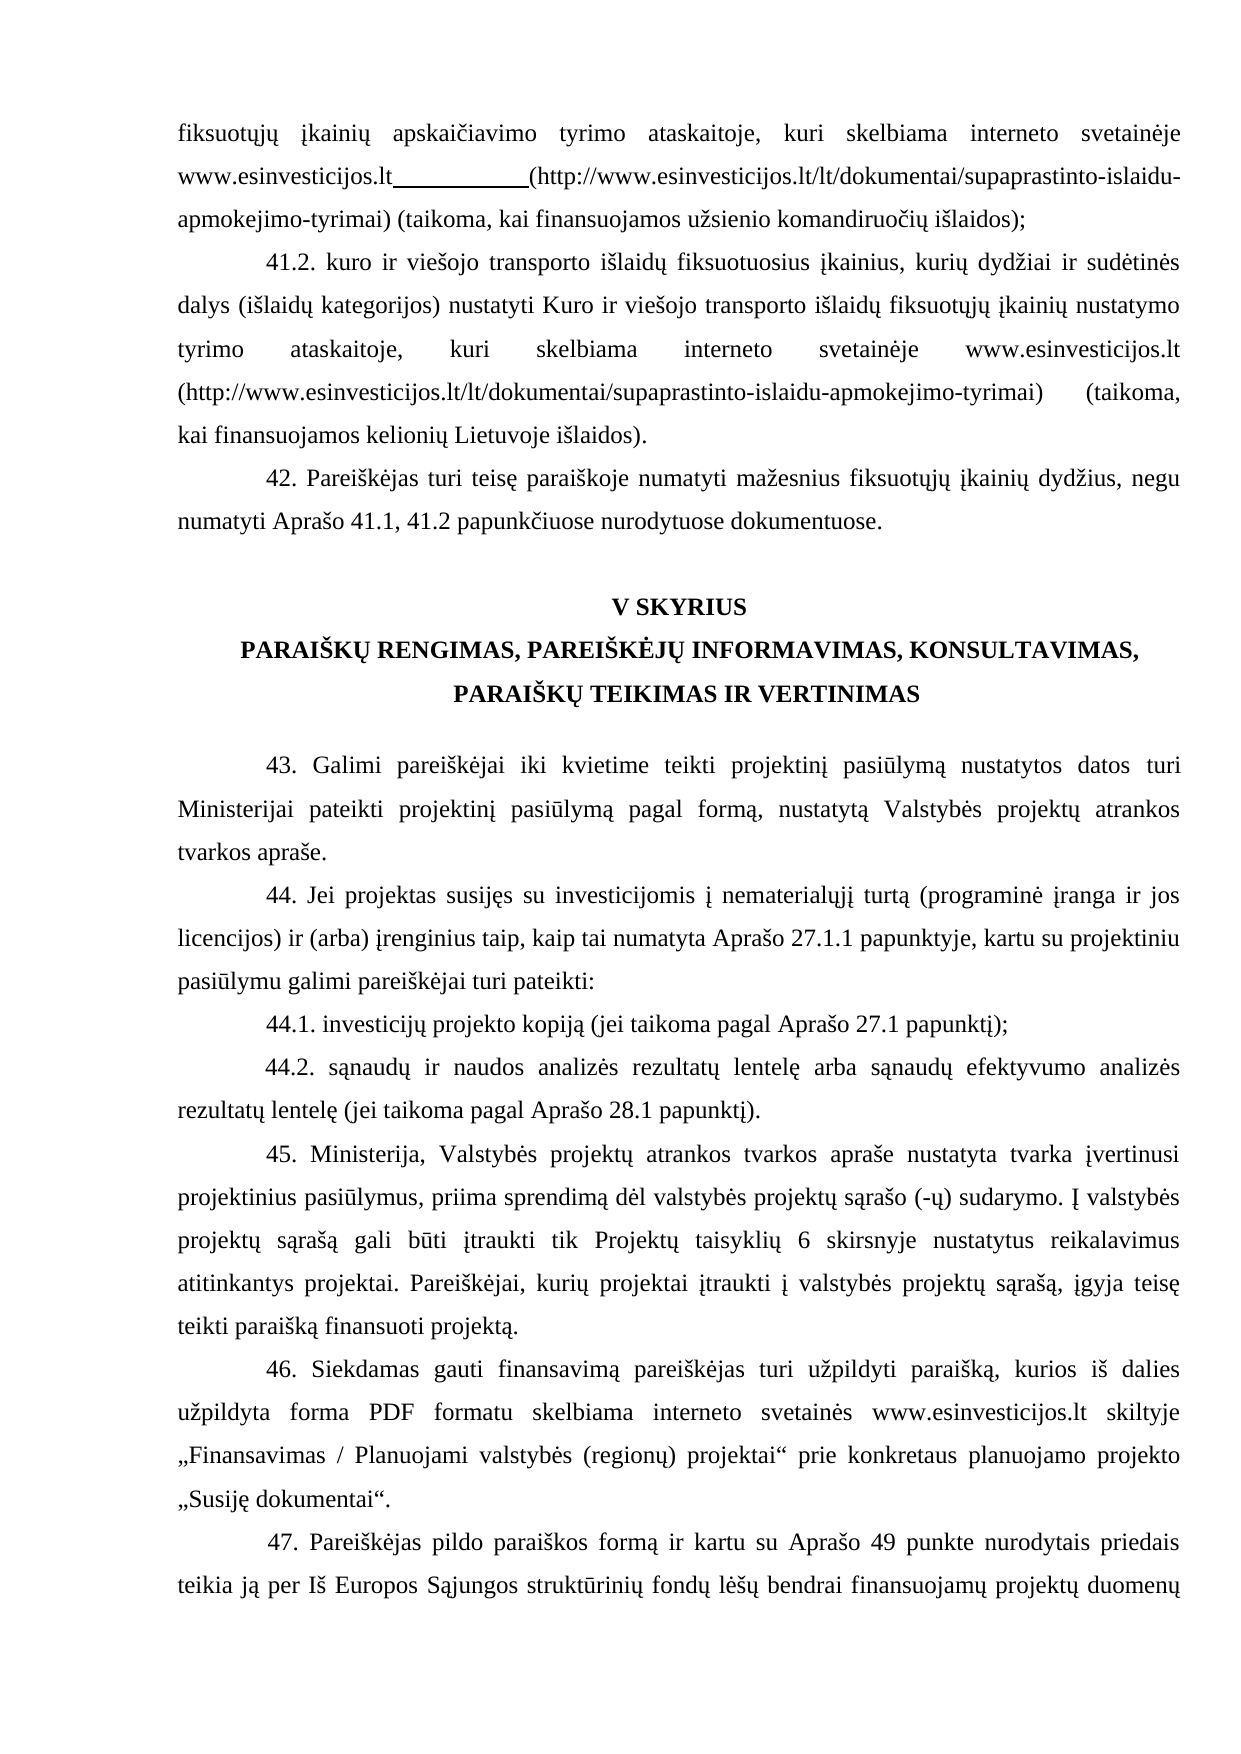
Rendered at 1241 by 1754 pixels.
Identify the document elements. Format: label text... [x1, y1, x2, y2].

text 44. Jei projektas susijęs su investicijomis į nematerialųjį turtą (programinė įranga ir jos licencijos) ir (arba) įrenginius taip, kaip tai numatyta Aprašo 27.1.1 papunktyje, kartu su projektiniu pasiūlymu galimi pareiškėjai turi pateikti: [177, 880, 1181, 995]
text 45. Ministerija, Valstybės projektų atrankos tvarkos apraše nustatyta tvarka įvertinusi projektinius pasiūlymus, priima sprendimą dėl valstybės projektų sąrašo (-ų) sudarymo. Į valstybės projektų sąrašą gali būti įtraukti tik Projektų taisyklių 6 skirsnyje nustatytus reikalavimus atitinkantys projektai. Pareiškėjai, kurių projektai įtraukti į valstybės projektų sąrašą, įgyja teisę teikti paraišką finansuoti projektą. [177, 1139, 1181, 1340]
text 44.2. sąnaudų ir naudos analizės rezultatų lentelę arba sąnaudų efektyvumo analizės rezultatų lentelę (jei taikoma pagal Aprašo 28.1 papunktį). [177, 1052, 1181, 1124]
text 43. Galimi pareiškėjai iki kvietime teikti projektinį pasiūlymą nustatytos datos turi Ministerijai pateikti projektinį pasiūlymą pagal formą, nustatytą Valstybės projektų atrankos tvarkos apraše. [177, 751, 1181, 866]
text PARAIŠKŲ RENGIMAS, PAREIŠKĖJŲ INFORMAVIMAS, KONSULTAVIMAS, PARAIŠKŲ TEIKIMAS IR VERTINIMAS [207, 636, 1167, 707]
text V SKYRIUS [177, 592, 1181, 621]
text fiksuotųjų įkainių apskaičiavimo tyrimo ataskaitoje, kuri skelbiama interneto svetainėje www.esinvesticijos.lt (http://www.esinvesticijos.lt/lt/dokumentai/supaprastinto-islaidu-apmokejimo-tyrimai) (taikoma, kai finansuojamos užsienio komandiruočių išlaidos); [177, 118, 1181, 233]
text 42. Pareiškėjas turi teisę paraiškoje numatyti mažesnius fiksuotųjų įkainių dydžius, negu numatyti Aprašo 41.1, 41.2 papunkčiuose nurodytuose dokumentuose. [177, 463, 1181, 535]
text 47. Pareiškėjas pildo paraiškos formą ir kartu su Aprašo 49 punkte nurodytais priedais teikia ją per Iš Europos Sąjungos struktūrinių fondų lėšų bendrai finansuojamų projektų duomenų [177, 1527, 1181, 1599]
text 46. Siekdamas gauti finansavimą pareiškėjas turi užpildyti paraišką, kurios iš dalies užpildyta forma PDF formatu skelbiama interneto svetainės www.esinvesticijos.lt skiltyje „Finansavimas / Planuojami valstybės (regionų) projektai“ prie konkretaus planuojamo projekto „Susiję dokumentai“. [177, 1354, 1181, 1512]
text 41.2. kuro ir viešojo transporto išlaidų fiksuotuosius įkainius, kurių dydžiai ir sudėtinės dalys (išlaidų kategorijos) nustatyti Kuro ir viešojo transporto išlaidų fiksuotųjų įkainių nustatymo tyrimo ataskaitoje, kuri skelbiama interneto svetainėje www.esinvesticijos.lt (http://www.esinvesticijos.lt/lt/dokumentai/supaprastinto-islaidu-apmokejimo-tyrimai) (taikoma, kai finansuojamos kelionių Lietuvoje išlaidos). [177, 247, 1181, 449]
text 44.1. investicijų projekto kopiją (jei taikoma pagal Aprašo 27.1 papunktį); [177, 1009, 1181, 1038]
